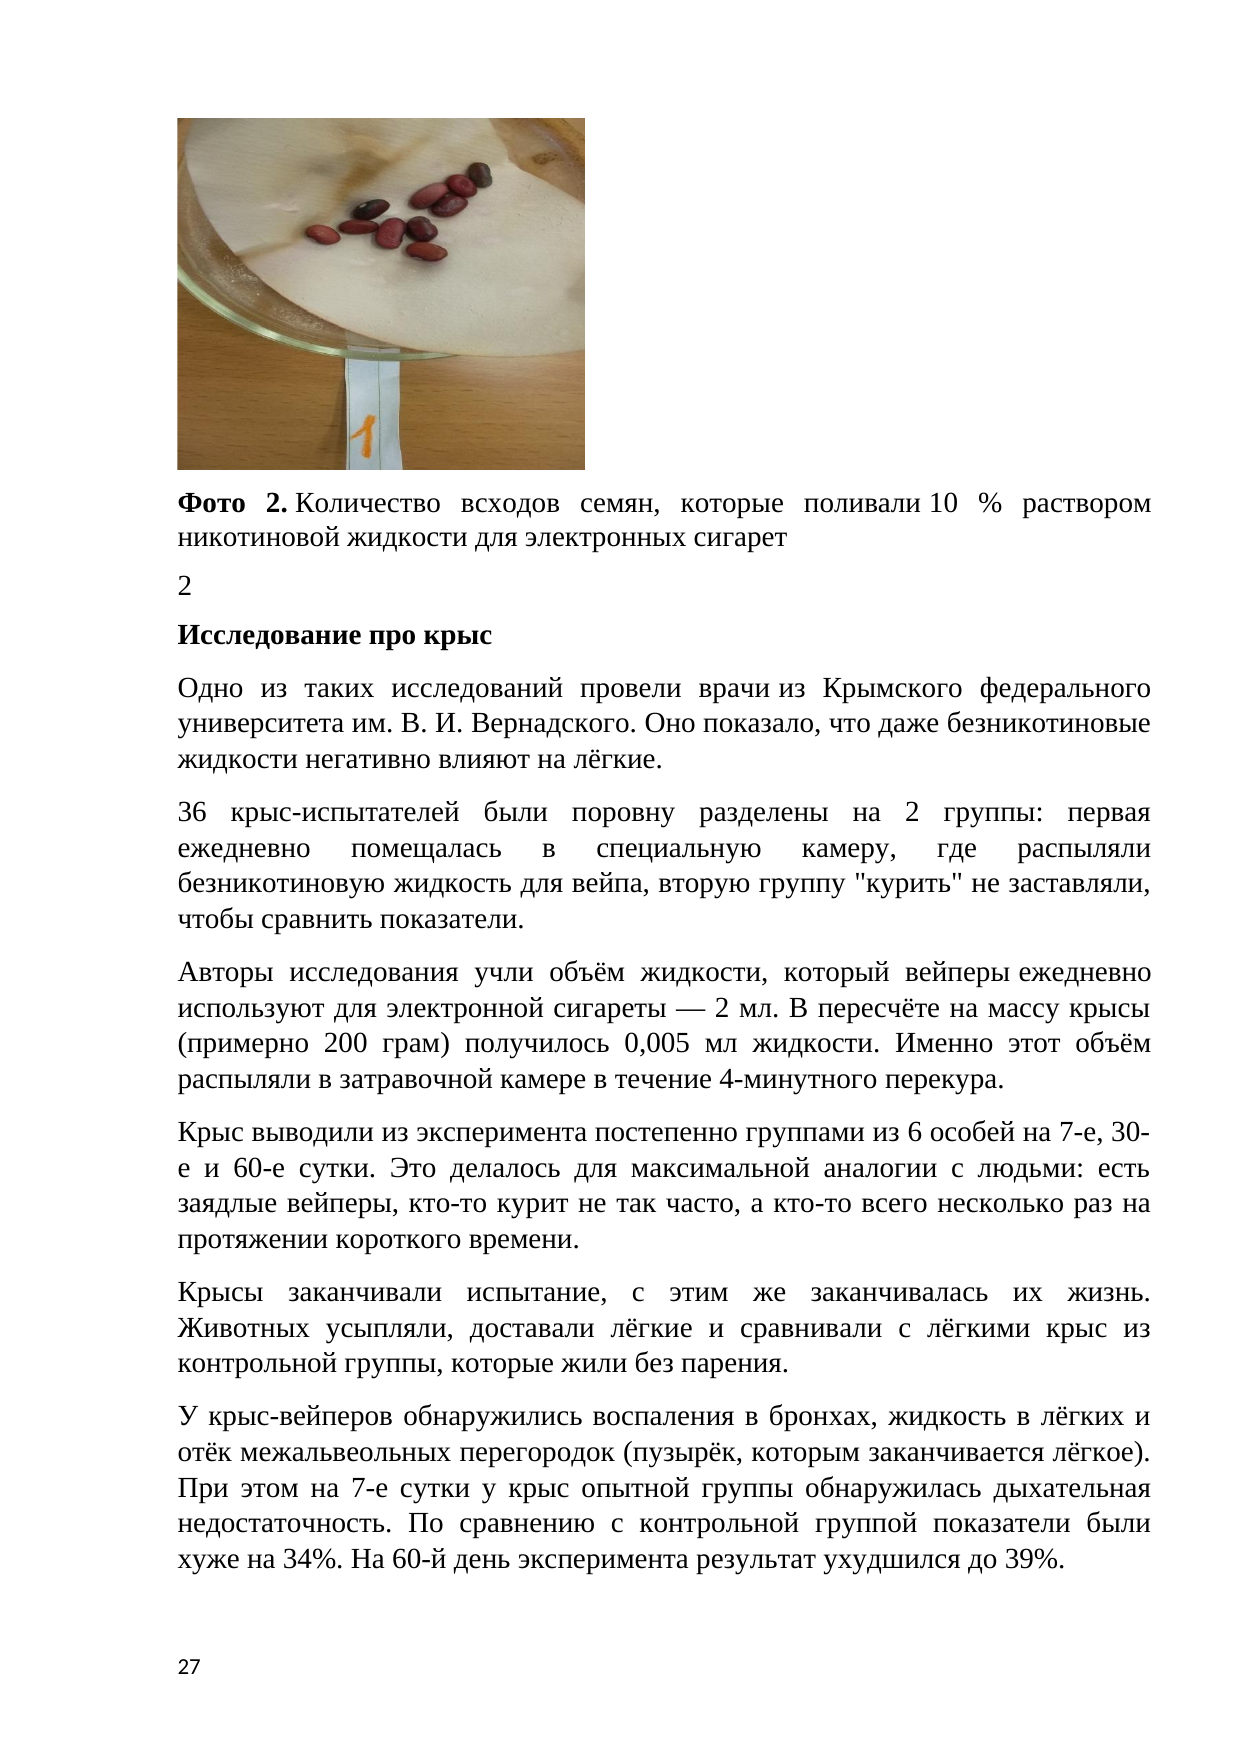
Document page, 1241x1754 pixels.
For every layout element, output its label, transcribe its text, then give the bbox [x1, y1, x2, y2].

text Исследование про крыс [177, 617, 1152, 651]
text Крысы заканчивали испытание, с этим же заканчивалась их жизнь. Животных усыпляли, доставали лёгкие и сравнивали с лёгкими крыс из контрольной группы, которые жили без парения. [177, 1274, 1152, 1379]
picture [177, 118, 585, 470]
text Одно из таких исследований провели врачи из Крымского федерального университета им. В. И. Вернадского. Оно показало, что даже безникотиновые жидкости негативно влияют на лёгкие. [177, 670, 1152, 775]
text 2 [177, 568, 1152, 602]
text Фото 2. Количество всходов семян, которые поливали 10 % раствором никотиновой жидкости для электронных сигарет [177, 485, 1152, 552]
text 36 крыс-испытателей были поровну разделены на 2 группы: первая ежедневно помещалась в специальную камеру, где распыляли безникотиновую жидкость для вейпа, вторую группу "курить" не заставляли, чтобы сравнить показатели. [177, 794, 1152, 935]
text Авторы исследования учли объём жидкости, который вейперы ежедневно используют для электронной сигареты — 2 мл. В пересчёте на массу крысы (примерно 200 грам) получилось 0,005 мл жидкости. Именно этот объём распыляли в затравочной камере в течение 4-минутного перекура. [177, 954, 1152, 1095]
text Крыс выводили из эксперимента постепенно группами из 6 особей на 7-е, 30-е и 60-е сутки. Это делалось для максимальной аналогии с людьми: есть заядлые вейперы, кто-то курит не так часто, а кто-то всего несколько раз на протяжении короткого времени. [177, 1114, 1152, 1255]
text У крыс-вейперов обнаружились воспаления в бронхах, жидкость в лёгких и отёк межальвеольных перегородок (пузырёк, которым заканчивается лёгкое). При этом на 7-е сутки у крыс опытной группы обнаружилась дыхательная недостаточность. По сравнению с контрольной группой показатели были хуже на 34%. На 60-й день эксперимента результат ухудшился до 39%. [177, 1398, 1152, 1575]
